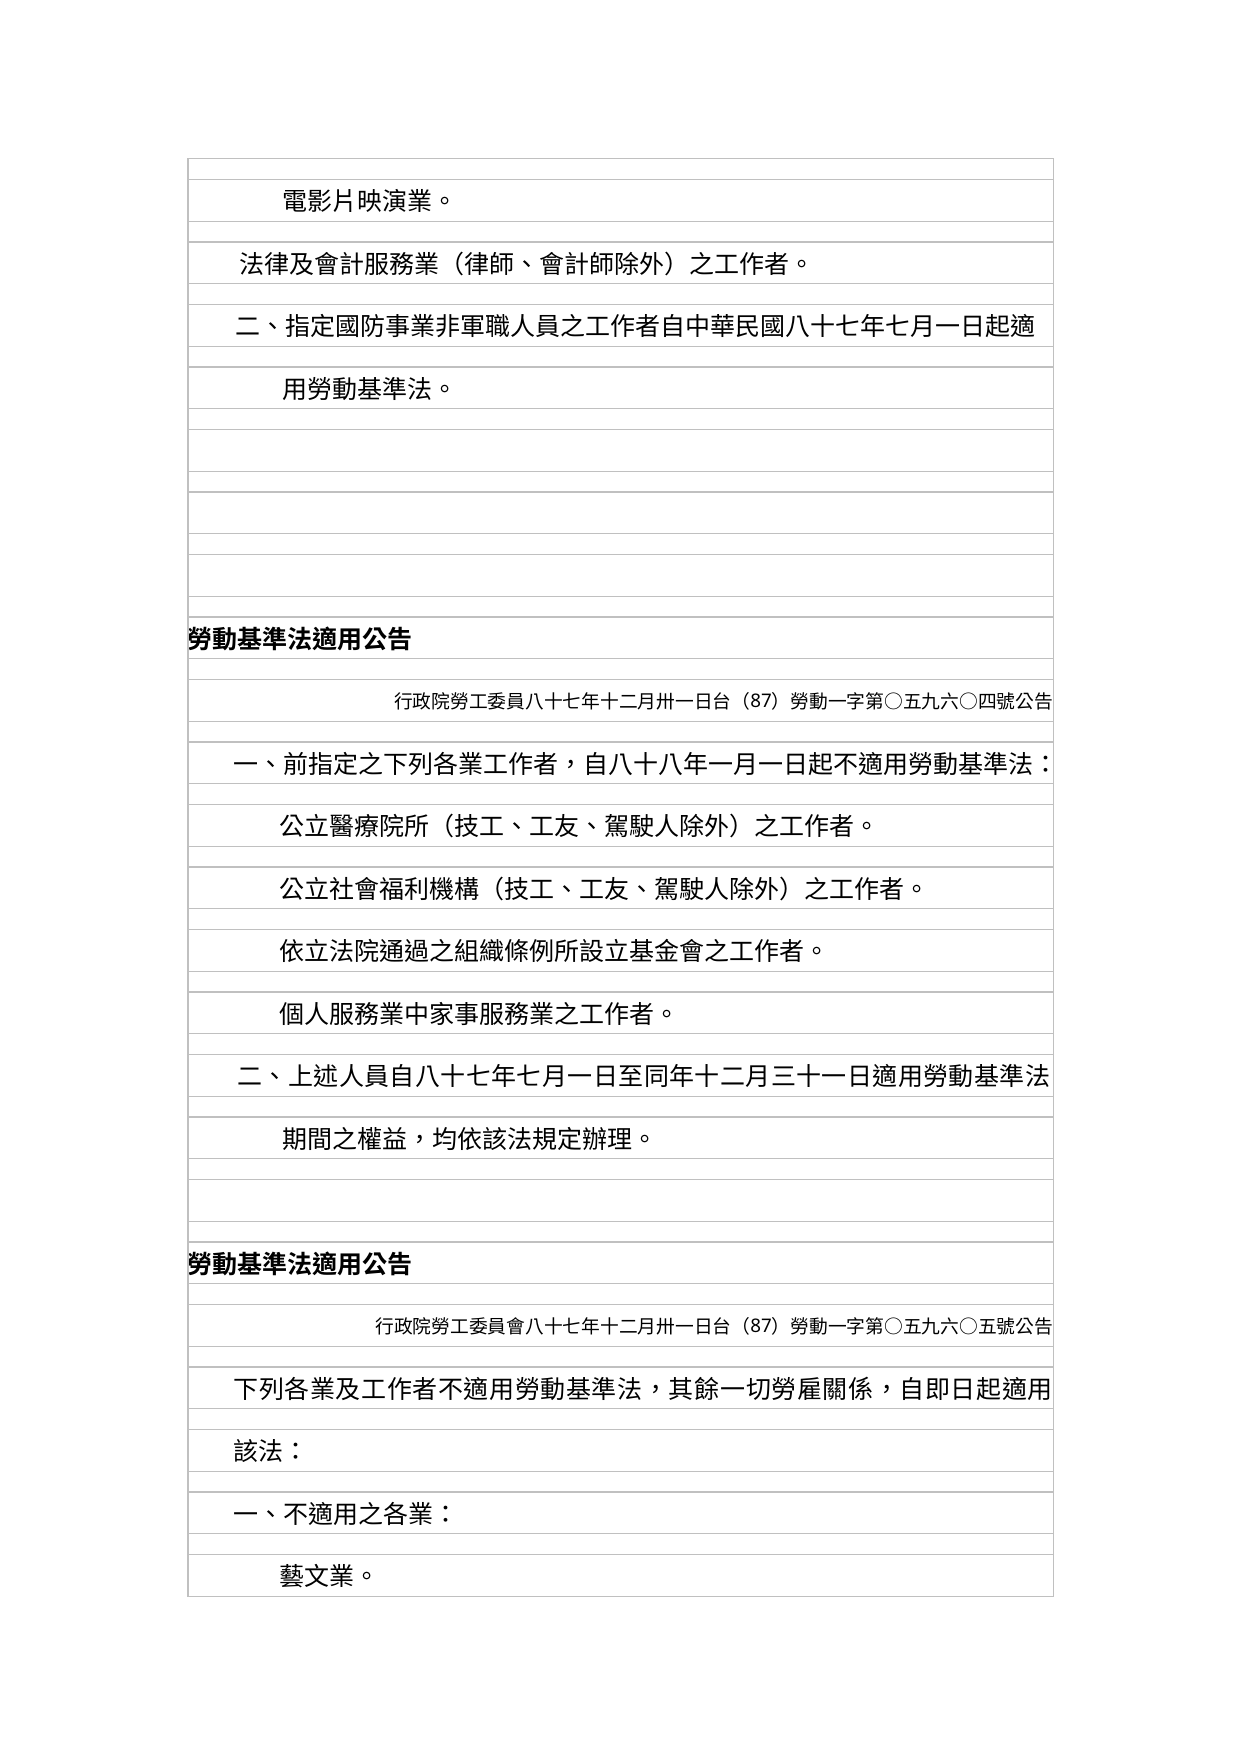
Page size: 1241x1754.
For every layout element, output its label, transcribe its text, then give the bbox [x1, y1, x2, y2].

text [282, 159, 1053, 179]
text 一、前指定之下列各業工作者，自八十八年一月一日起不適用勞動基準法： [233, 722, 1053, 741]
text [233, 1472, 1053, 1491]
text 二、上述人員自八十七年七月一日至同年十二月三十一日適用勞動基準法 [237, 1055, 1053, 1096]
text 用勞動基準法。 [235, 368, 1053, 408]
text 二、指定國防事業非軍職人員之工作者自中華民國八十七年七月一日起適 [235, 305, 1053, 346]
text [235, 347, 1053, 366]
text 行政院勞工委員會八十七年十二月卅一日台（87）勞動一字第○五九六○五號公告 [189, 1305, 1053, 1346]
text 該法： [233, 1430, 1053, 1471]
text 電影片映演業。 [282, 180, 1053, 221]
text 公立社會福利機構（技工、工友、駕駛人除外）之工作者。 [279, 868, 1053, 908]
text [189, 597, 1053, 616]
text 行政院勞工委員八十七年十二月卅一日台（87）勞動一字第○五九六○四號公告 [189, 680, 1053, 721]
text 一、前指定之下列各業工作者，自八十八年一月一日起不適用勞動基準法： [233, 743, 1053, 783]
text 藝文業。 [279, 1555, 1053, 1596]
text [233, 1409, 1053, 1429]
text [279, 909, 1053, 929]
text [235, 284, 1053, 304]
text [279, 847, 1053, 866]
text 法律及會計服務業（律師、會計師除外）之工作者。 [189, 243, 1053, 283]
text [233, 1347, 1053, 1366]
text [237, 1034, 1053, 1054]
text [279, 1534, 1053, 1554]
text [189, 222, 1053, 241]
text 依立法院通過之組織條例所設立基金會之工作者。 [279, 930, 1053, 971]
text [189, 1222, 1053, 1241]
text [189, 1284, 1053, 1304]
text 期間之權益，均依該法規定辦理。 [237, 1118, 1053, 1158]
text 勞動基準法適用公告 [189, 618, 1053, 658]
text [189, 659, 1053, 679]
text [237, 1097, 1053, 1116]
text 一、不適用之各業： [233, 1493, 1053, 1533]
text 下列各業及工作者不適用勞動基準法，其餘一切勞雇關係，自即日起適用 [233, 1368, 1053, 1408]
text 勞動基準法適用公告 [189, 1243, 1053, 1283]
text 公立醫療院所（技工、工友、駕駛人除外）之工作者。 [279, 805, 1053, 846]
text [279, 784, 1053, 804]
text [279, 972, 1053, 991]
text 個人服務業中家事服務業之工作者。 [279, 993, 1053, 1033]
